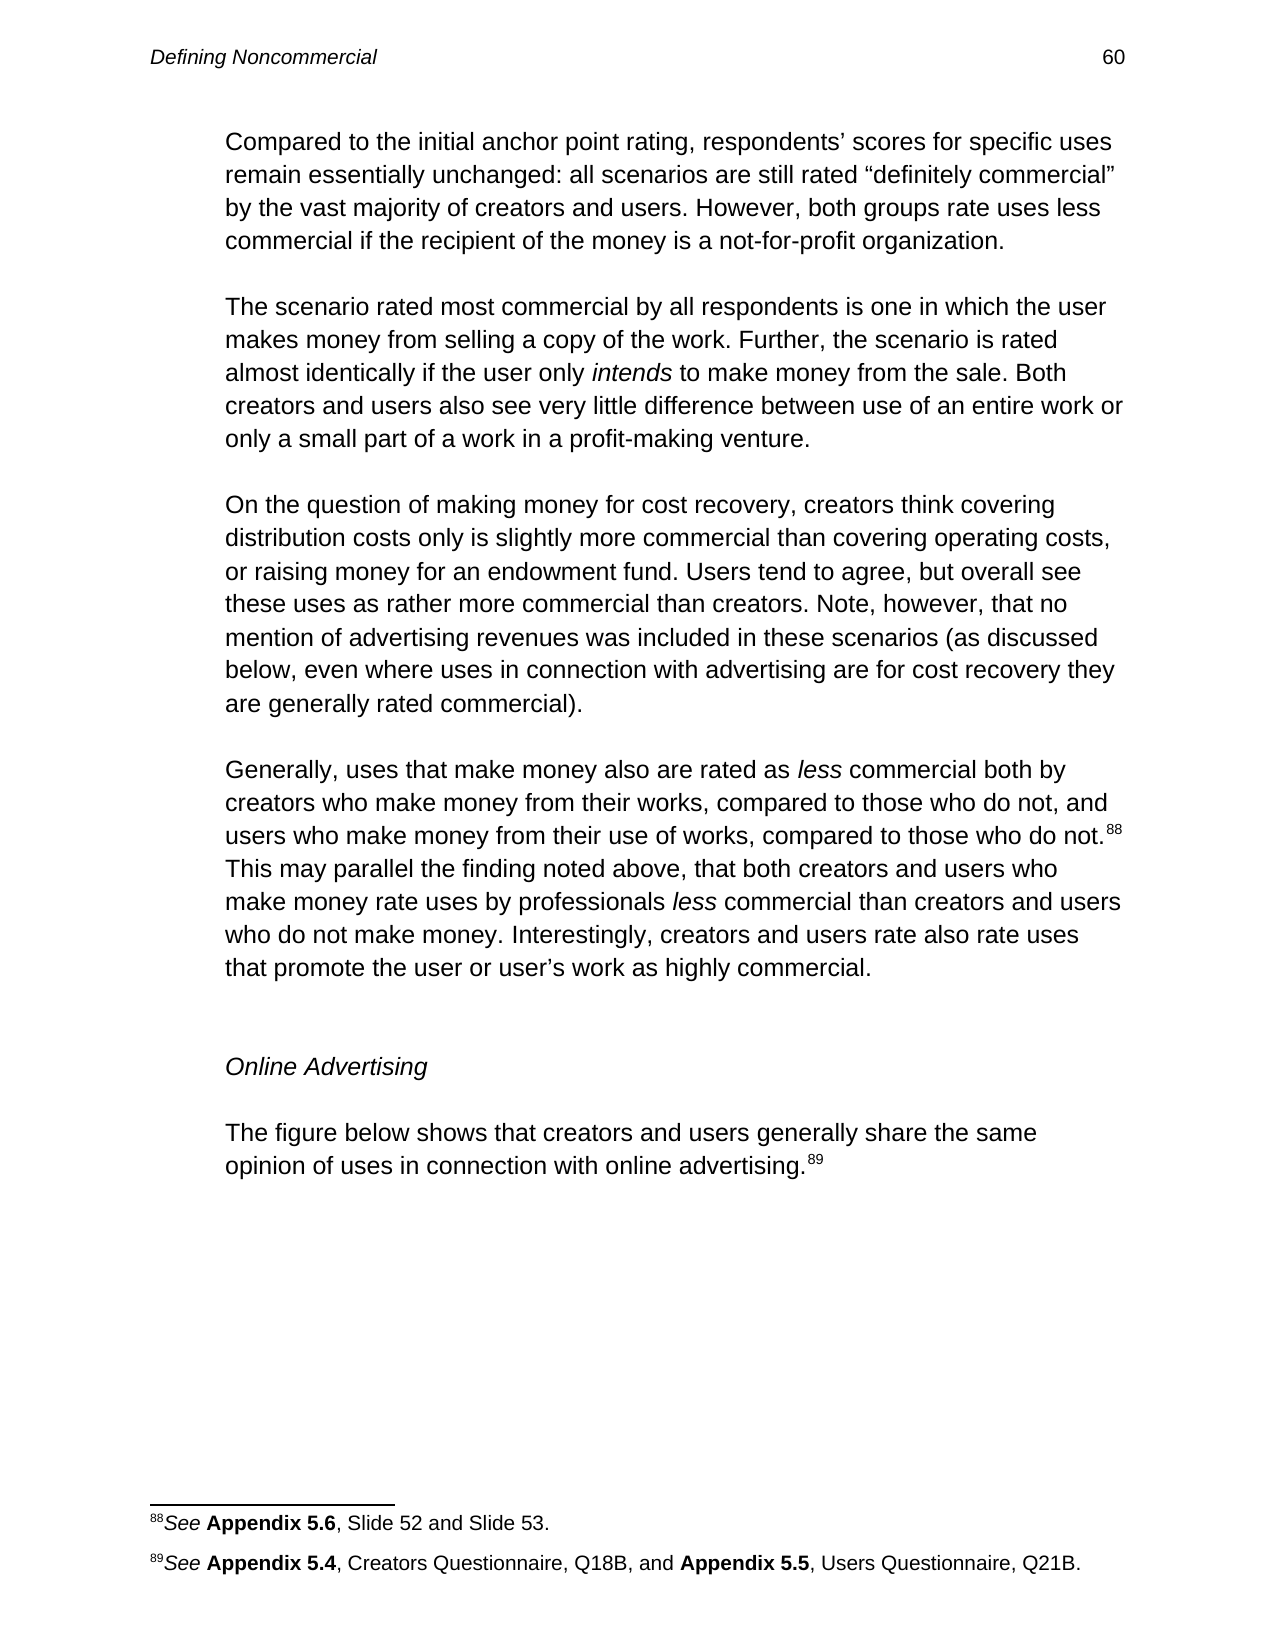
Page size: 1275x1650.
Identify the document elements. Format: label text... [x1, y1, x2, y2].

text Generally, uses that make money also are rated as less commercial both by creators who make money from their works, compared to those who do not, and users who make money from their use of works, compared to those who do not. This may parallel the finding noted above, that both creators and users who make money rate uses by professionals less commercial than creators and users who do not make money. Interestingly, creators and users rate also rate uses that promote the user or user’s work as highly commercial. [225, 754, 1125, 981]
text The scenario rated most commercial by all respondents is one in which the user makes money from selling a copy of the work. Further, the scenario is rated almost identically if the user only intends to make money from the sale. Both creators and users also see very little difference between use of an entire work or only a small part of a work in a profit-making venture. [225, 292, 1125, 453]
text See Appendix 5.4, Creators Questionnaire, Q18B, and Appendix 5.5, Users Questionnaire, Q21B. [150, 1551, 1125, 1575]
text See Appendix 5.6, Slide 52 and Slide 53. [150, 1511, 1125, 1535]
text Compared to the initial anchor point rating, respondents’ scores for specific uses remain essentially unchanged: all scenarios are still rated “definitely commercial” by the vast majority of creators and users. However, both groups rate uses less commercial if the recipient of the money is a not-for-profit organization. [225, 127, 1125, 255]
text On the question of making money for cost recovery, creators think covering distribution costs only is slightly more commercial than covering operating costs, or raising money for an endowment fund. Users tend to agree, but overall see these uses as rather more commercial than creators. Note, however, that no mention of advertising revenues was included in these scenarios (as discussed below, even where uses in connection with advertising are for cost recovery they are generally rated commercial). [225, 490, 1125, 717]
text Online Advertising [225, 1052, 1125, 1081]
text The figure below shows that creators and users generally share the same opinion of uses in connection with online advertising. [225, 1118, 1125, 1179]
